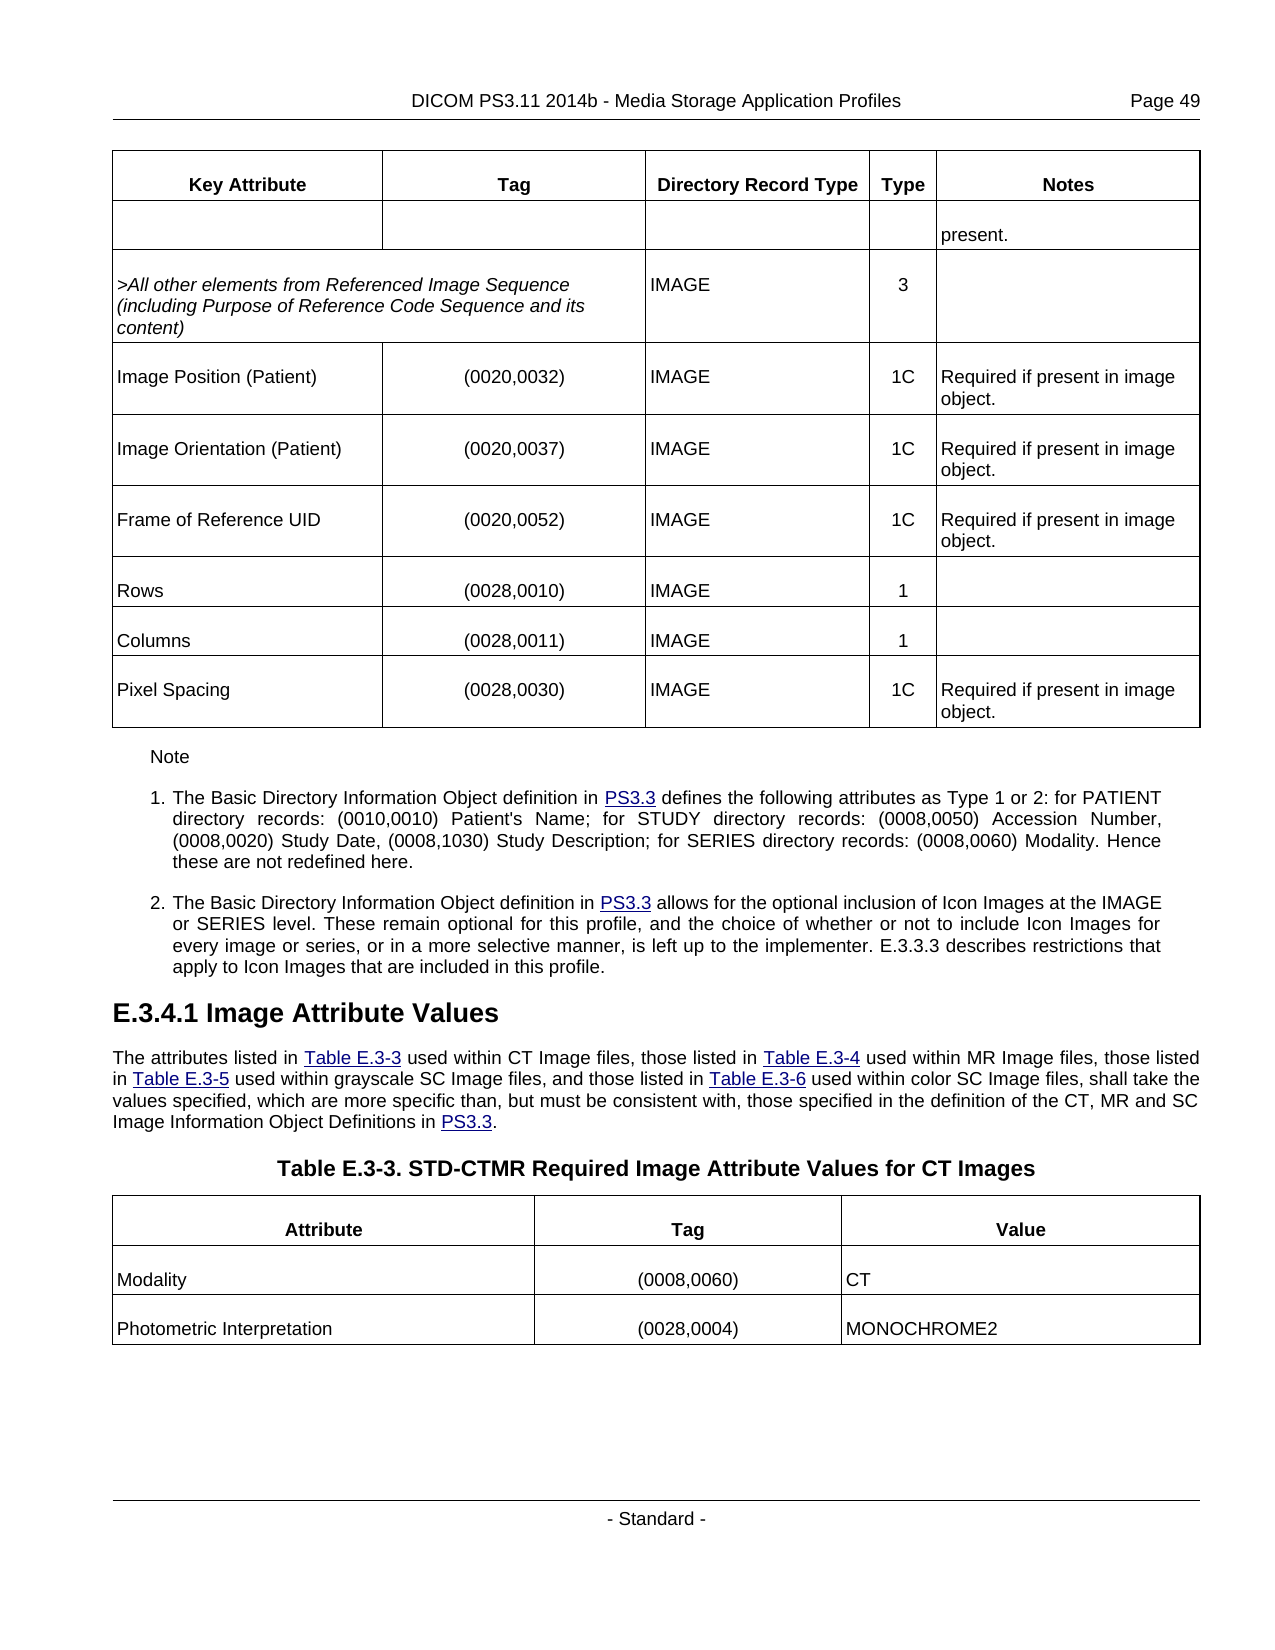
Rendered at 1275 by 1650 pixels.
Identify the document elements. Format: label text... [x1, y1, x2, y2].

table_cell (0020,0032) [383, 343, 645, 413]
list The Basic Directory Information Object definition in PS3.3 allows for the optional inclusion of Icon Images at the IMAGE or SERIES level. These remain optional for this profile, and the choice of whether or not to include Icon Images for every image or series, or in a more selective manner, is left up to the implementer. E.3.3.3 describes restrictions that apply to Icon Images that are included in this profile. [150, 892, 1162, 978]
table_cell MONOCHROME2 [842, 1295, 1199, 1344]
table_cell Modality [113, 1246, 534, 1294]
table_header Type [870, 151, 936, 200]
table_cell IMAGE [646, 557, 869, 606]
table_cell [383, 201, 645, 249]
table_cell [113, 201, 382, 249]
table_cell Image Orientation (Patient) [113, 415, 382, 485]
table_cell 3 [870, 250, 936, 342]
table_cell IMAGE [646, 486, 869, 556]
table_cell 1C [870, 486, 936, 556]
text Table E.3-3. STD-CTMR Required Image Attribute Values for CT Images [112, 1155, 1200, 1181]
table_cell (0008,0060) [535, 1246, 841, 1294]
table_cell IMAGE [646, 415, 869, 485]
table_cell 1C [870, 343, 936, 413]
table_cell Frame of Reference UID [113, 486, 382, 556]
table_cell Image Position (Patient) [113, 343, 382, 413]
table_header Tag [535, 1196, 841, 1244]
table_cell Required if present in image object. [937, 486, 1199, 556]
table_header Key Attribute [113, 151, 382, 200]
table_header Notes [937, 151, 1199, 200]
table_cell IMAGE [646, 656, 869, 727]
table_cell (0028,0011) [383, 607, 645, 655]
table_cell IMAGE [646, 607, 869, 655]
table_header Attribute [113, 1196, 534, 1244]
text E.3.4.1 Image Attribute Values [112, 997, 1200, 1028]
text The attributes listed in Table E.3-3 used within CT Image files, those listed in Table E.3-4 used within MR Image files, those listed in Table E.3-5 used within grayscale SC Image files, and those listed in Table E.3-6 used within color SC Image files, shall take the values specified, which are more specific than, but must be consistent with, those specified in the definition of the CT, MR and SC Image Information Object Definitions in PS3.3. [112, 1047, 1200, 1133]
table_cell Columns [113, 607, 382, 655]
table_cell present. [937, 201, 1199, 249]
table_cell [937, 557, 1199, 606]
table_cell [937, 607, 1199, 655]
table_cell IMAGE [646, 343, 869, 413]
table_cell Pixel Spacing [113, 656, 382, 727]
table_cell Photometric Interpretation [113, 1295, 534, 1344]
list The Basic Directory Information Object definition in PS3.3 defines the following attributes as Type 1 or 2: for PATIENT directory records: (0010,0010) Patient's Name; for STUDY directory records: (0008,0050) Accession Number, (0008,0020) Study Date, (0008,1030) Study Description; for SERIES directory records: (0008,0060) Modality. Hence these are not redefined here. [150, 787, 1162, 873]
table_cell 1 [870, 557, 936, 606]
table_cell (0028,0030) [383, 656, 645, 727]
table_cell (0020,0052) [383, 486, 645, 556]
table_cell [646, 201, 869, 249]
table_cell (0020,0037) [383, 415, 645, 485]
table_cell 1C [870, 415, 936, 485]
table_header Directory Record Type [646, 151, 869, 200]
table_cell Required if present in image object. [937, 656, 1199, 727]
table_cell Rows [113, 557, 382, 606]
table_cell >All other elements from Referenced Image Sequence (including Purpose of Reference Code Sequence and its content) [113, 250, 645, 342]
table_cell Required if present in image object. [937, 343, 1199, 413]
table_header Tag [383, 151, 645, 200]
table_cell (0028,0004) [535, 1295, 841, 1344]
table_cell [870, 201, 936, 249]
table_cell 1 [870, 607, 936, 655]
table_cell (0028,0010) [383, 557, 645, 606]
table_cell [937, 250, 1199, 342]
text Note [150, 746, 1162, 768]
table_cell CT [842, 1246, 1199, 1294]
table_cell 1C [870, 656, 936, 727]
table_cell Required if present in image object. [937, 415, 1199, 485]
table_header Value [842, 1196, 1199, 1244]
table_cell IMAGE [646, 250, 869, 342]
